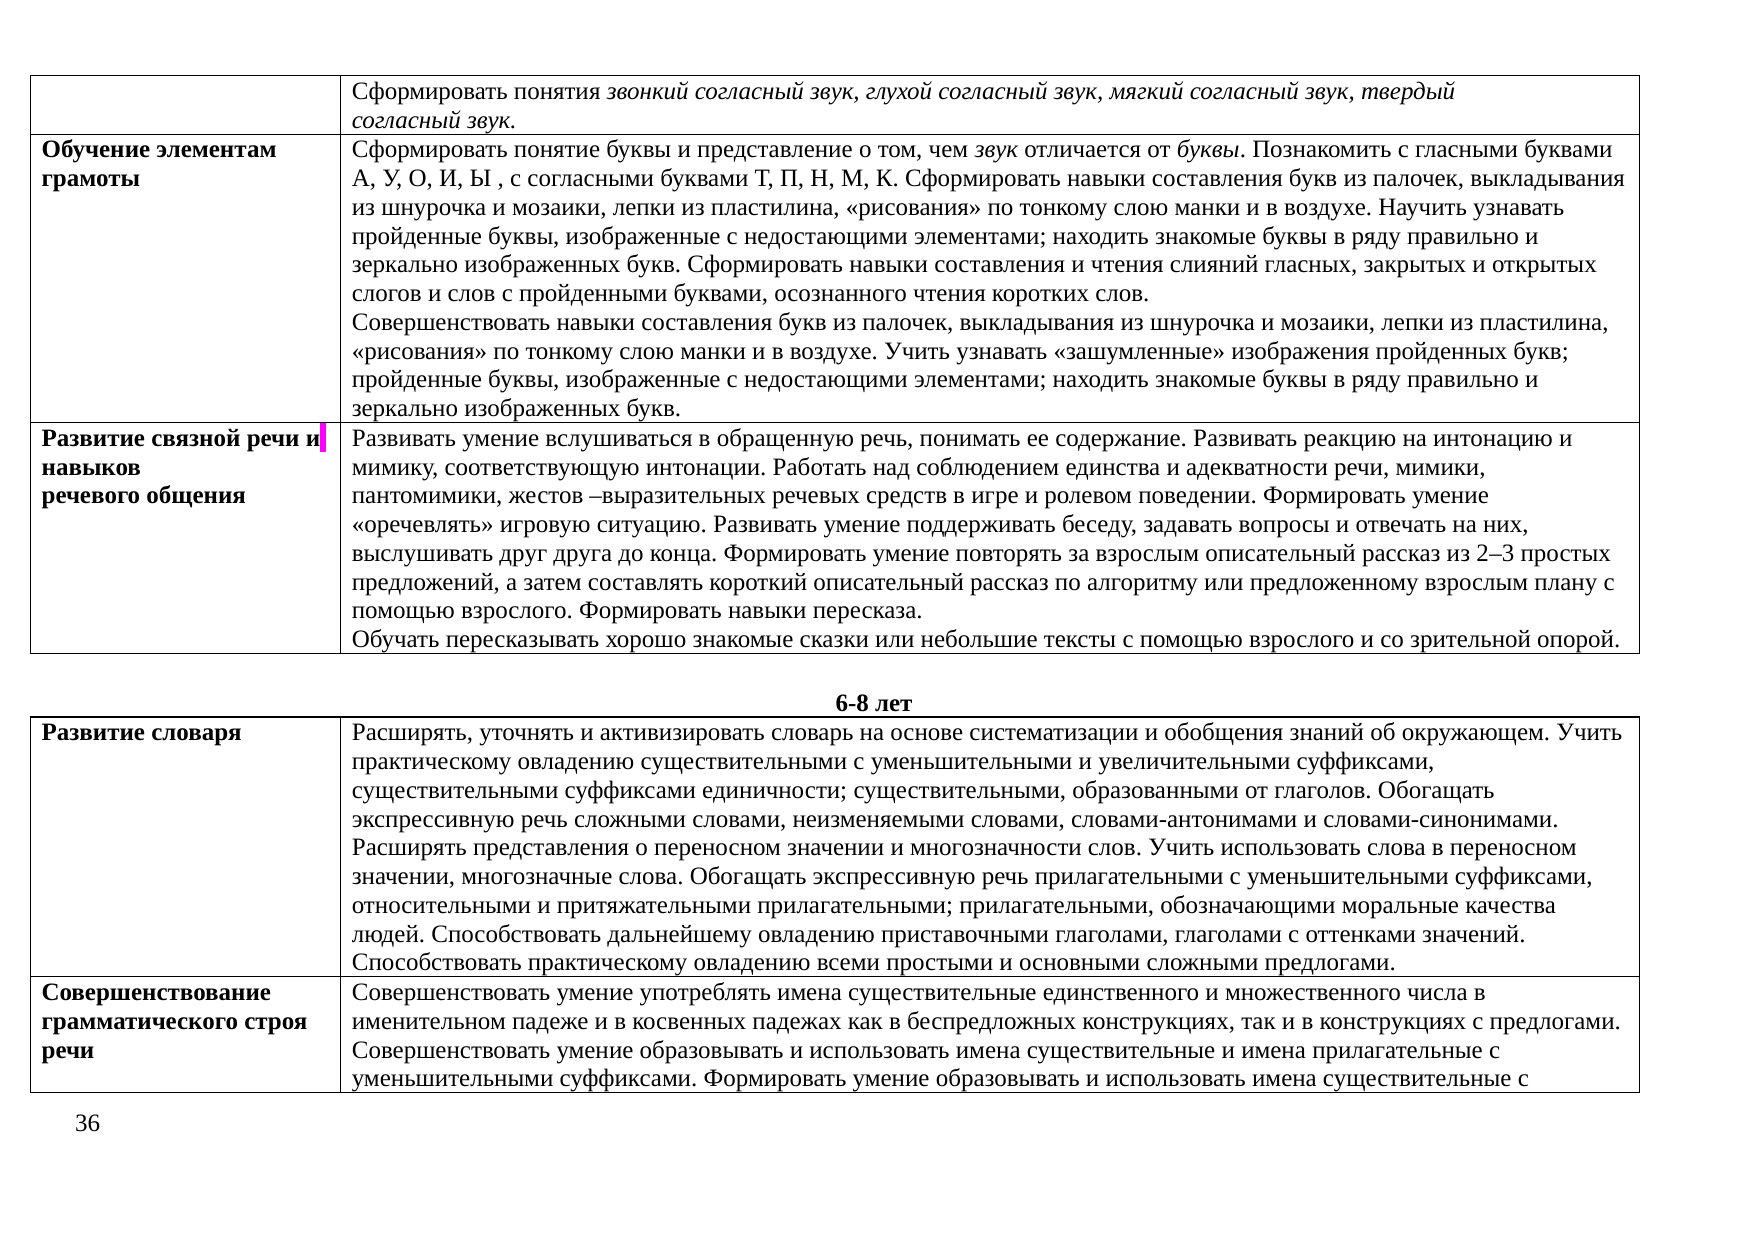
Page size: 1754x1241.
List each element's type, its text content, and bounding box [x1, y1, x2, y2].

table_cell Cформировать понятие буквы и представление о том, чем звук отличается от буквы. Познакомить с гласными буквами А, У, О, И, Ы , с согласными буквами Т, П, Н, М, К. Сформировать навыки составления букв из палочек, выкладывания из шнурочка и мозаики, лепки из пластилина, «рисования» по тонкому слою манки и в воздухе. Научить узнавать пройденные буквы, изображенные с недостающими элементами; находить знакомые буквы в ряду правильно и зеркально изображенных букв. Сформировать навыки составления и чтения слияний гласных, закрытых и открытых слогов и слов с пройденными буквами, осознанного чтения коротких слов. Совершенствовать навыки составления букв из палочек, выкладывания из шнурочка и мозаики, лепки из пластилина, «рисования» по тонкому слою манки и в воздухе. Учить узнавать «зашумленные» изображения пройденных букв; пройденные буквы, изображенные с недостающими элементами; находить знакомые буквы в ряду правильно и зеркально изображенных букв. [341, 135, 1639, 422]
text 6-8 лет [75, 688, 1679, 716]
table_cell Совершенствование грамматического строя речи [31, 977, 340, 1092]
table_cell Развитие связной речи и навыков речевого общения [31, 423, 340, 653]
table_cell Совершенствовать умение употреблять имена существительные единственного и множественного числа в именительном падеже и в косвенных падежах как в беспредложных конструкциях, так и в конструкциях с предлогами. Совершенствовать умение образовывать и использовать имена существительные и имена прилагательные с уменьшительными суффиксами. Формировать умение образовывать и использовать имена существительные с [341, 977, 1639, 1092]
table_header Развитие словаря [31, 718, 340, 976]
table_cell [31, 76, 340, 133]
table_cell Обучение элементам грамоты [31, 135, 340, 422]
table_cell Сформировать понятия звонкий согласный звук, глухой согласный звук, мягкий согласный звук, твердый согласный звук. [341, 76, 1639, 133]
table_cell Развивать умение вслушиваться в обращенную речь, понимать ее содержание. Развивать реакцию на интонацию и мимику, соответствующую интонации. Работать над соблюдением единства и адекватности речи, мимики, пантомимики, жестов –выразительных речевых средств в игре и ролевом поведении. Формировать умение «оречевлять» игровую ситуацию. Развивать умение поддерживать беседу, задавать вопросы и отвечать на них, выслушивать друг друга до конца. Формировать умение повторять за взрослым описательный рассказ из 2–3 простых предложений, а затем составлять короткий описательный рассказ по алгоритму или предложенному взрослым плану с помощью взрослого. Формировать навыки пересказа. Обучать пересказывать хорошо знакомые сказки или небольшие тексты с помощью взрослого и со зрительной опорой. [341, 423, 1639, 653]
table_header Расширять, уточнять и активизировать словарь на основе систематизации и обобщения знаний об окружающем. Учить практическому овладению существительными с уменьшительными и увеличительными суффиксами, существительными суффиксами единичности; существительными, образованными от глаголов. Обогащать экспрессивную речь сложными словами, неизменяемыми словами, словами-антонимами и словами-синонимами. Расширять представления о переносном значении и многозначности слов. Учить использовать слова в переносном значении, многозначные слова. Обогащать экспрессивную речь прилагательными с уменьшительными суффиксами, относительными и притяжательными прилагательными; прилагательными, обозначающими моральные качества людей. Способствовать дальнейшему овладению приставочными глаголами, глаголами с оттенками значений. Способствовать практическому овладению всеми простыми и основными сложными предлогами. [341, 718, 1639, 976]
